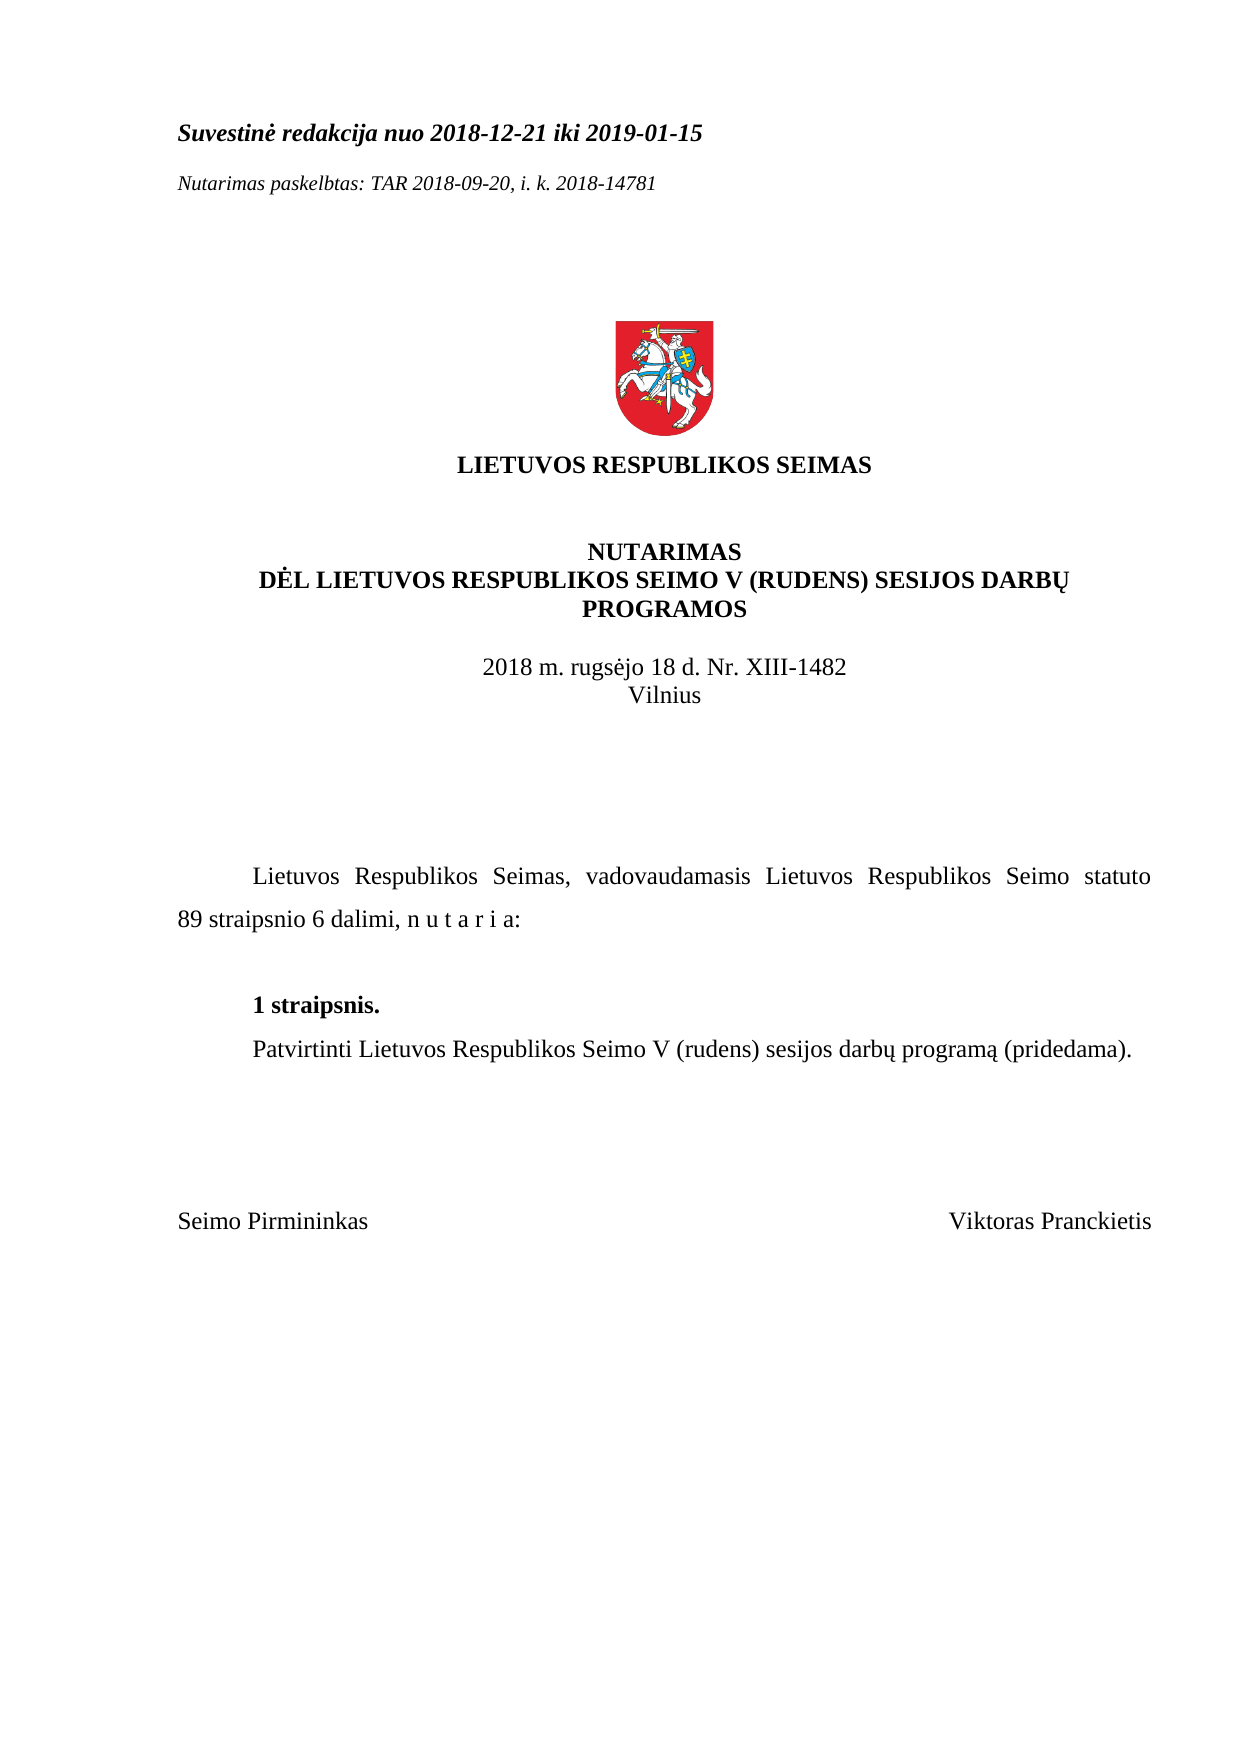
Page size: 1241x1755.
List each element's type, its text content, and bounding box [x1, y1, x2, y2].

text Seimo Pirmininkas Viktoras Pranckietis [177, 1206, 1152, 1235]
text Nutarimas paskelbtas: TAR 2018-09-20, i. k. 2018-14781 [177, 171, 1152, 195]
text LIETUVOS RESPUBLIKOS SEIMAS [177, 450, 1152, 479]
text Suvestinė redakcija nuo 2018-12-21 iki 2019-01-15 [177, 118, 1152, 147]
text Patvirtinti Lietuvos Respublikos Seimo V (rudens) sesijos darbų programą (pridedama). [177, 1034, 1152, 1062]
text NUTARIMAS [177, 537, 1152, 565]
text 2018 m. rugsėjo 18 d. Nr. XIII-1482 [177, 652, 1152, 680]
text 1 straipsnis. [177, 991, 1152, 1019]
text Lietuvos Respublikos Seimas, vadovaudamasis Lietuvos Respublikos Seimo statuto 89 straipsnio 6 dalimi, nutaria: [177, 861, 1152, 933]
text DĖL LIETUVOS RESPUBLIKOS SEIMO V (RUDENS) SESIJOS DARBŲ PROGRAMOS [177, 565, 1152, 623]
text Vilnius [177, 680, 1152, 709]
